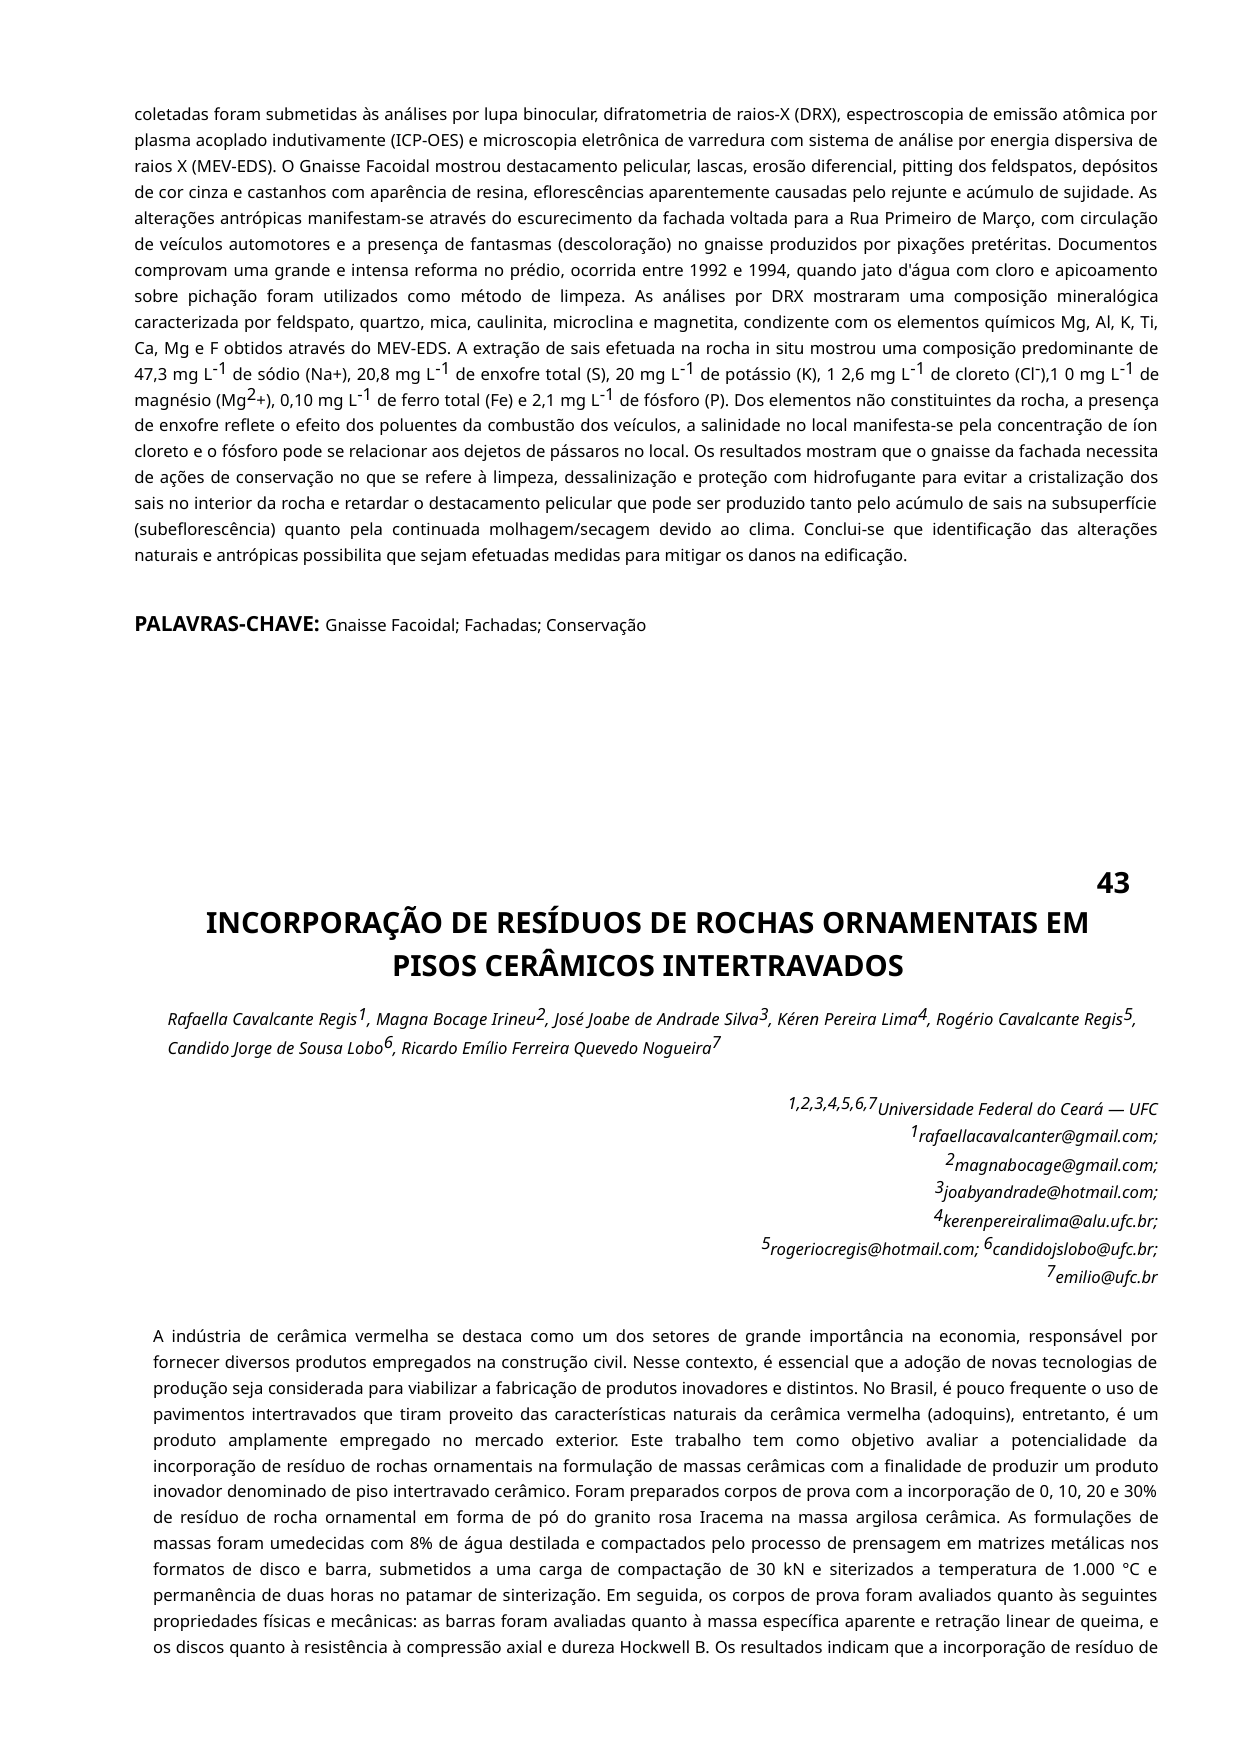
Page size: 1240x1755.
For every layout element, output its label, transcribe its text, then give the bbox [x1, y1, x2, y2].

text INCORPORAÇÃO DE RESÍDUOS DE ROCHAS ORNAMENTAIS EM PISOS CERÂMICOS INTERTRAVADOS [136, 899, 1159, 985]
text 43 [1097, 870, 1159, 899]
text Rafaella Cavalcante Regis1, Magna Bocage Irineu2, José Joabe de Andrade Silva3, Kéren Pereira Lima4, Rogério Cavalcante Regis5, Candido Jorge de Sousa Lobo6, Ricardo Emílio Ferreira Quevedo Nogueira7 [167, 1002, 1139, 1060]
text 5rogeriocregis@hotmail.com; 6candidojslobo@ufc.br; [134, 1233, 1159, 1261]
text 2magnabocage@gmail.com; [134, 1148, 1159, 1177]
text 1,2,3,4,5,6,7Universidade Federal do Ceará — UFC 1rafaellacavalcanter@gmail.com; [647, 1092, 1159, 1148]
text coletadas foram submetidas às análises por lupa binocular, difratometria de raios-X (DRX), espectroscopia de emissão atômica por plasma acoplado indutivamente (ICP-OES) e microscopia eletrônica de varredura com sistema de análise por energia dispersiva de raios X (MEV-EDS). O Gnaisse Facoidal mostrou destacamento pelicular, lascas, erosão diferencial, pitting dos feldspatos, depósitos de cor cinza e castanhos com aparência de resina, eflorescências aparentemente causadas pelo rejunte e acúmulo de sujidade. As alterações antrópicas manifestam-se através do escurecimento da fachada voltada para a Rua Primeiro de Março, com circulação de veículos automotores e a presença de fantasmas (descoloração) no gnaisse produzidos por pixações pretéritas. Documentos comprovam uma grande e intensa reforma no prédio, ocorrida entre 1992 e 1994, quando jato d'água com cloro e apicoamento sobre pichação foram utilizados como método de limpeza. As análises por DRX mostraram uma composição mineralógica caracterizada por feldspato, quartzo, mica, caulinita, microclina e magnetita, condizente com os elementos químicos Mg, Al, K, Ti, Ca, Mg e F obtidos através do MEV-EDS. A extração de sais efetuada na rocha in situ mostrou uma composição predominante de 47,3 mg L-1 de sódio (Na+), 20,8 mg L-1 de enxofre total (S), 20 mg L-1 de potássio (K), 1 2,6 mg L-1 de cloreto (Cl-),1 0 mg L-1 de magnésio (Mg2+), 0,10 mg L-1 de ferro total (Fe) e 2,1 mg L-1 de fósforo (P). Dos elementos não constituintes da rocha, a presença de enxofre reflete o efeito dos poluentes da combustão dos veículos, a salinidade no local manifesta-se pela concentração de íon cloreto e o fósforo pode se relacionar aos dejetos de pássaros no local. Os resultados mostram que o gnaisse da fachada necessita de ações de conservação no que se refere à limpeza, dessalinização e proteção com hidrofugante para evitar a cristalização dos sais no interior da rocha e retardar o destacamento pelicular que pode ser produzido tanto pelo acúmulo de sais na subsuperfície (subeflorescência) quanto pela continuada molhagem/secagem devido ao clima. Conclui-se que identificação das alterações naturais e antrópicas possibilita que sejam efetuadas medidas para mitigar os danos na edificação. [134, 100, 1159, 567]
text PALAVRAS-CHAVE: Gnaisse Facoidal; Fachadas; Conservação [134, 615, 1159, 636]
text 4kerenpereiralima@alu.ufc.br; [134, 1204, 1159, 1233]
text 7emilio@ufc.br [134, 1261, 1159, 1289]
text 3joabyandrade@hotmail.com; [134, 1177, 1159, 1204]
text A indústria de cerâmica vermelha se destaca como um dos setores de grande importância na economia, responsável por fornecer diversos produtos empregados na construção civil. Nesse contexto, é essencial que a adoção de novas tecnologias de produção seja considerada para viabilizar a fabricação de produtos inovadores e distintos. No Brasil, é pouco frequente o uso de pavimentos intertravados que tiram proveito das características naturais da cerâmica vermelha (adoquins), entretanto, é um produto amplamente empregado no mercado exterior. Este trabalho tem como objetivo avaliar a potencialidade da incorporação de resíduo de rochas ornamentais na formulação de massas cerâmicas com a finalidade de produzir um produto inovador denominado de piso intertravado cerâmico. Foram preparados corpos de prova com a incorporação de 0, 10, 20 e 30% de resíduo de rocha ornamental em forma de pó do granito rosa Iracema na massa argilosa cerâmica. As formulações de massas foram umedecidas com 8% de água destilada e compactados pelo processo de prensagem em matrizes metálicas nos formatos de disco e barra, submetidos a uma carga de compactação de 30 kN e siterizados a temperatura de 1.000 °C e permanência de duas horas no patamar de sinterização. Em seguida, os corpos de prova foram avaliados quanto às seguintes propriedades físicas e mecânicas: as barras foram avaliadas quanto à massa específica aparente e retração linear de queima, e os discos quanto à resistência à compressão axial e dureza Hockwell B. Os resultados indicam que a incorporação de resíduo de rocha ornamental na massa, de acordo com o processo de sinterização estabelecido, reduz a retração linear e a massa específica aparente, devido à redução do fator de empacotamento oriundo da baixa variabilidade do tamanho de partículas. A dureza apresenta uma tendência de diminuição decorrente da redução da resistência à compressão mediante a adição do resíduo. Portanto, de acordo com as normas estrangeiras dos Estados Unidos e Colômbia para produção de adoquim cerâmico, os resultados indicam a viabilidade da utilização do resíduo do granito Rosa Iracema em até 30% na formulação de massa para a produção de adoquins destinados ao tráfego leve, de acordo com o parâmetro de resistência a compressão. [153, 1322, 1159, 1659]
